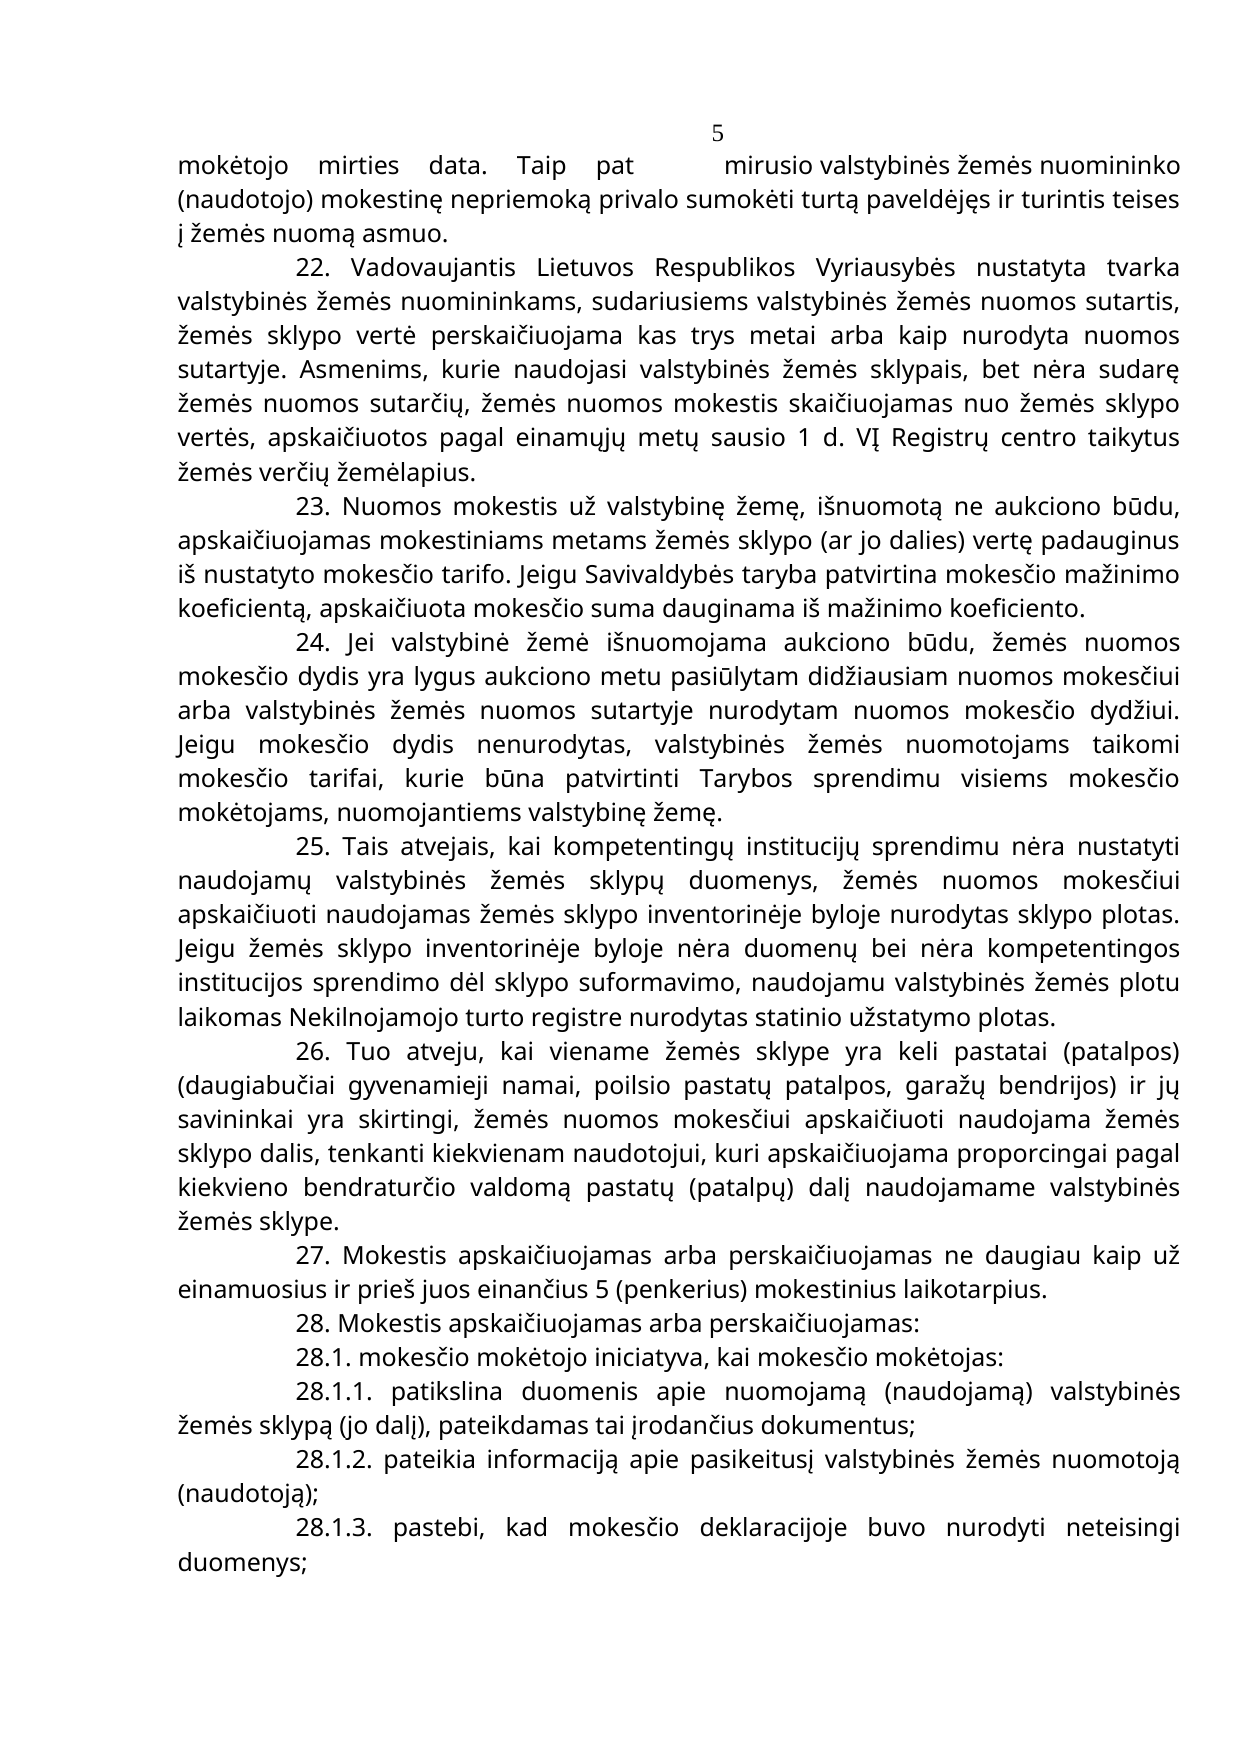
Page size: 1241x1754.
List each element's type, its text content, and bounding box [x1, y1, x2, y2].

text 25. Tais atvejais, kai kompetentingų institucijų sprendimu nėra nustatyti naudojamų valstybinės žemės sklypų duomenys, žemės nuomos mokesčiui apskaičiuoti naudojamas žemės sklypo inventorinėje byloje nurodytas sklypo plotas. Jeigu žemės sklypo inventorinėje byloje nėra duomenų bei nėra kompetentingos institucijos sprendimo dėl sklypo suformavimo, naudojamu valstybinės žemės plotu laikomas Nekilnojamojo turto registre nurodytas statinio užstatymo plotas. [177, 829, 1181, 1033]
text mokėtojo mirties data. Taip pat mirusio valstybinės žemės nuomininko (naudotojo) mokestinę nepriemoką privalo sumokėti turtą paveldėjęs ir turintis teises į žemės nuomą asmuo. [177, 148, 1181, 250]
text 27. Mokestis apskaičiuojamas arba perskaičiuojamas ne daugiau kaip už einamuosius ir prieš juos einančius 5 (penkerius) mokestinius laikotarpius. [177, 1238, 1181, 1306]
text 22. Vadovaujantis Lietuvos Respublikos Vyriausybės nustatyta tvarka valstybinės žemės nuomininkams, sudariusiems valstybinės žemės nuomos sutartis, žemės sklypo vertė perskaičiuojama kas trys metai arba kaip nurodyta nuomos sutartyje. Asmenims, kurie naudojasi valstybinės žemės sklypais, bet nėra sudarę žemės nuomos sutarčių, žemės nuomos mokestis skaičiuojamas nuo žemės sklypo vertės, apskaičiuotos pagal einamųjų metų sausio 1 d. VĮ Registrų centro taikytus žemės verčių žemėlapius. [177, 250, 1181, 488]
text 23. Nuomos mokestis už valstybinę žemę, išnuomotą ne aukciono būdu, apskaičiuojamas mokestiniams metams žemės sklypo (ar jo dalies) vertę padauginus iš nustatyto mokesčio tarifo. Jeigu Savivaldybės taryba patvirtina mokesčio mažinimo koeficientą, apskaičiuota mokesčio suma dauginama iš mažinimo koeficiento. [177, 488, 1181, 624]
text 28.1.2. pateikia informaciją apie pasikeitusį valstybinės žemės nuomotoją (naudotoją); [177, 1442, 1181, 1510]
text 24. Jei valstybinė žemė išnuomojama aukciono būdu, žemės nuomos mokesčio dydis yra lygus aukciono metu pasiūlytam didžiausiam nuomos mokesčiui arba valstybinės žemės nuomos sutartyje nurodytam nuomos mokesčio dydžiui. Jeigu mokesčio dydis nenurodytas, valstybinės žemės nuomotojams taikomi mokesčio tarifai, kurie būna patvirtinti Tarybos sprendimu visiems mokesčio mokėtojams, nuomojantiems valstybinę žemę. [177, 624, 1181, 829]
text 28.1.1. patikslina duomenis apie nuomojamą (naudojamą) valstybinės žemės sklypą (jo dalį), pateikdamas tai įrodančius dokumentus; [177, 1374, 1181, 1442]
text 28.1. mokesčio mokėtojo iniciatyva, kai mokesčio mokėtojas: [177, 1340, 1181, 1374]
text 28.1.3. pastebi, kad mokesčio deklaracijoje buvo nurodyti neteisingi duomenys; [177, 1510, 1181, 1578]
text 28. Mokestis apskaičiuojamas arba perskaičiuojamas: [177, 1306, 1181, 1340]
text 26. Tuo atveju, kai viename žemės sklype yra keli pastatai (patalpos) (daugiabučiai gyvenamieji namai, poilsio pastatų patalpos, garažų bendrijos) ir jų savininkai yra skirtingi, žemės nuomos mokesčiui apskaičiuoti naudojama žemės sklypo dalis, tenkanti kiekvienam naudotojui, kuri apskaičiuojama proporcingai pagal kiekvieno bendraturčio valdomą pastatų (patalpų) dalį naudojamame valstybinės žemės sklype. [177, 1033, 1181, 1238]
